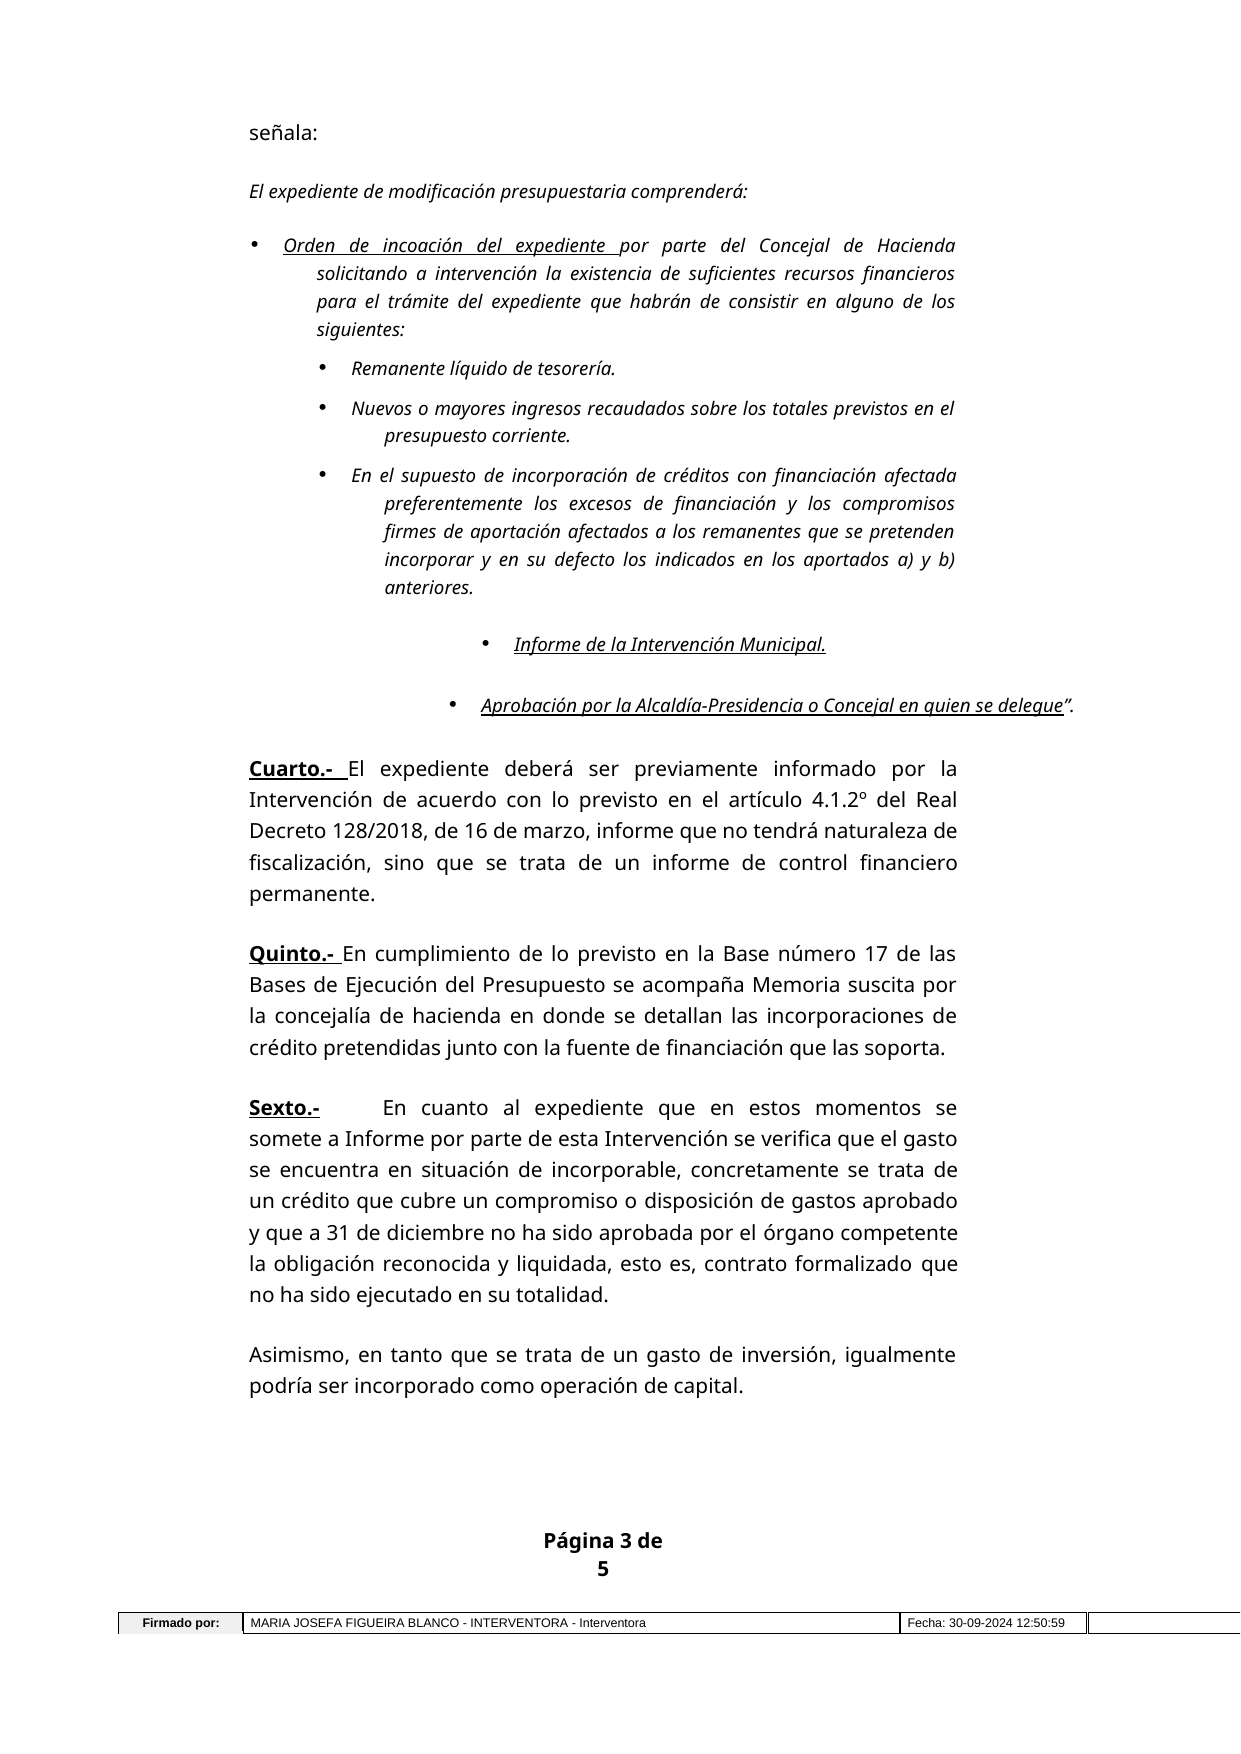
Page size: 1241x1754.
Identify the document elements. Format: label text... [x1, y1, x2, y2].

table_header [1089, 1613, 1240, 1633]
list En el supuesto de incorporación de créditos con financiación afectada preferentemente los excesos de financiación y los compromisos firmes de aportación afectados a los remanentes que se pretenden incorporar y en su defecto los indicados en los aportados a) y b) anteriores. [319, 462, 957, 600]
list Orden de incoación del expediente por parte del Concejal de Hacienda solicitando a intervención la existencia de suficientes recursos financieros para el trámite del expediente que habrán de consistir en alguno de los siguientes: [251, 232, 958, 342]
text El expediente de modificación presupuestaria comprenderá: [249, 178, 1122, 204]
list Aprobación por la Alcaldía-Presidencia o Concejal en quien se delegue”. [449, 693, 1122, 718]
text Cuarto.- El expediente deberá ser previamente informado por la Intervención de acuerdo con lo previsto en el artículo 4.1.2º del Real Decreto 128/2018, de 16 de marzo, informe que no tendrá naturaleza de fiscalización, sino que se trata de un informe de control financiero permanente. [249, 754, 958, 908]
text señala: [249, 118, 958, 147]
list Informe de la Intervención Municipal. [482, 631, 1122, 656]
text Página 3 de 5 [535, 1526, 671, 1583]
text Asimismo, en tanto que se trata de un gasto de inversión, igualmente podría ser incorporado como operación de capital. [249, 1340, 957, 1400]
list Nuevos o mayores ingresos recaudados sobre los totales previstos en el presupuesto corriente. [319, 395, 957, 448]
text Sexto.- En cuanto al expediente que en estos momentos se somete a Informe por parte de esta Intervención se verifica que el gasto se encuentra en situación de incorporable, concretamente se trata de un crédito que cubre un compromiso o disposición de gastos aprobado y que a 31 de diciembre no ha sido aprobada por el órgano competente la obligación reconocida y liquidada, esto es, contrato formalizado que no ha sido ejecutado en su totalidad. [249, 1093, 958, 1308]
table_header Fecha: 30-09-2024 12:50:59 [901, 1613, 1086, 1633]
table_header MARIA JOSEFA FIGUEIRA BLANCO - INTERVENTORA - Interventora [244, 1613, 899, 1633]
table_header Firmado por: [119, 1613, 242, 1631]
text Quinto.- En cumplimiento de lo previsto en la Base número 17 de las Bases de Ejecución del Presupuesto se acompaña Memoria suscita por la concejalía de hacienda en donde se detallan las incorporaciones de crédito pretendidas junto con la fuente de financiación que las soporta. [249, 939, 957, 1061]
list Remanente líquido de tesorería. [319, 356, 1122, 381]
